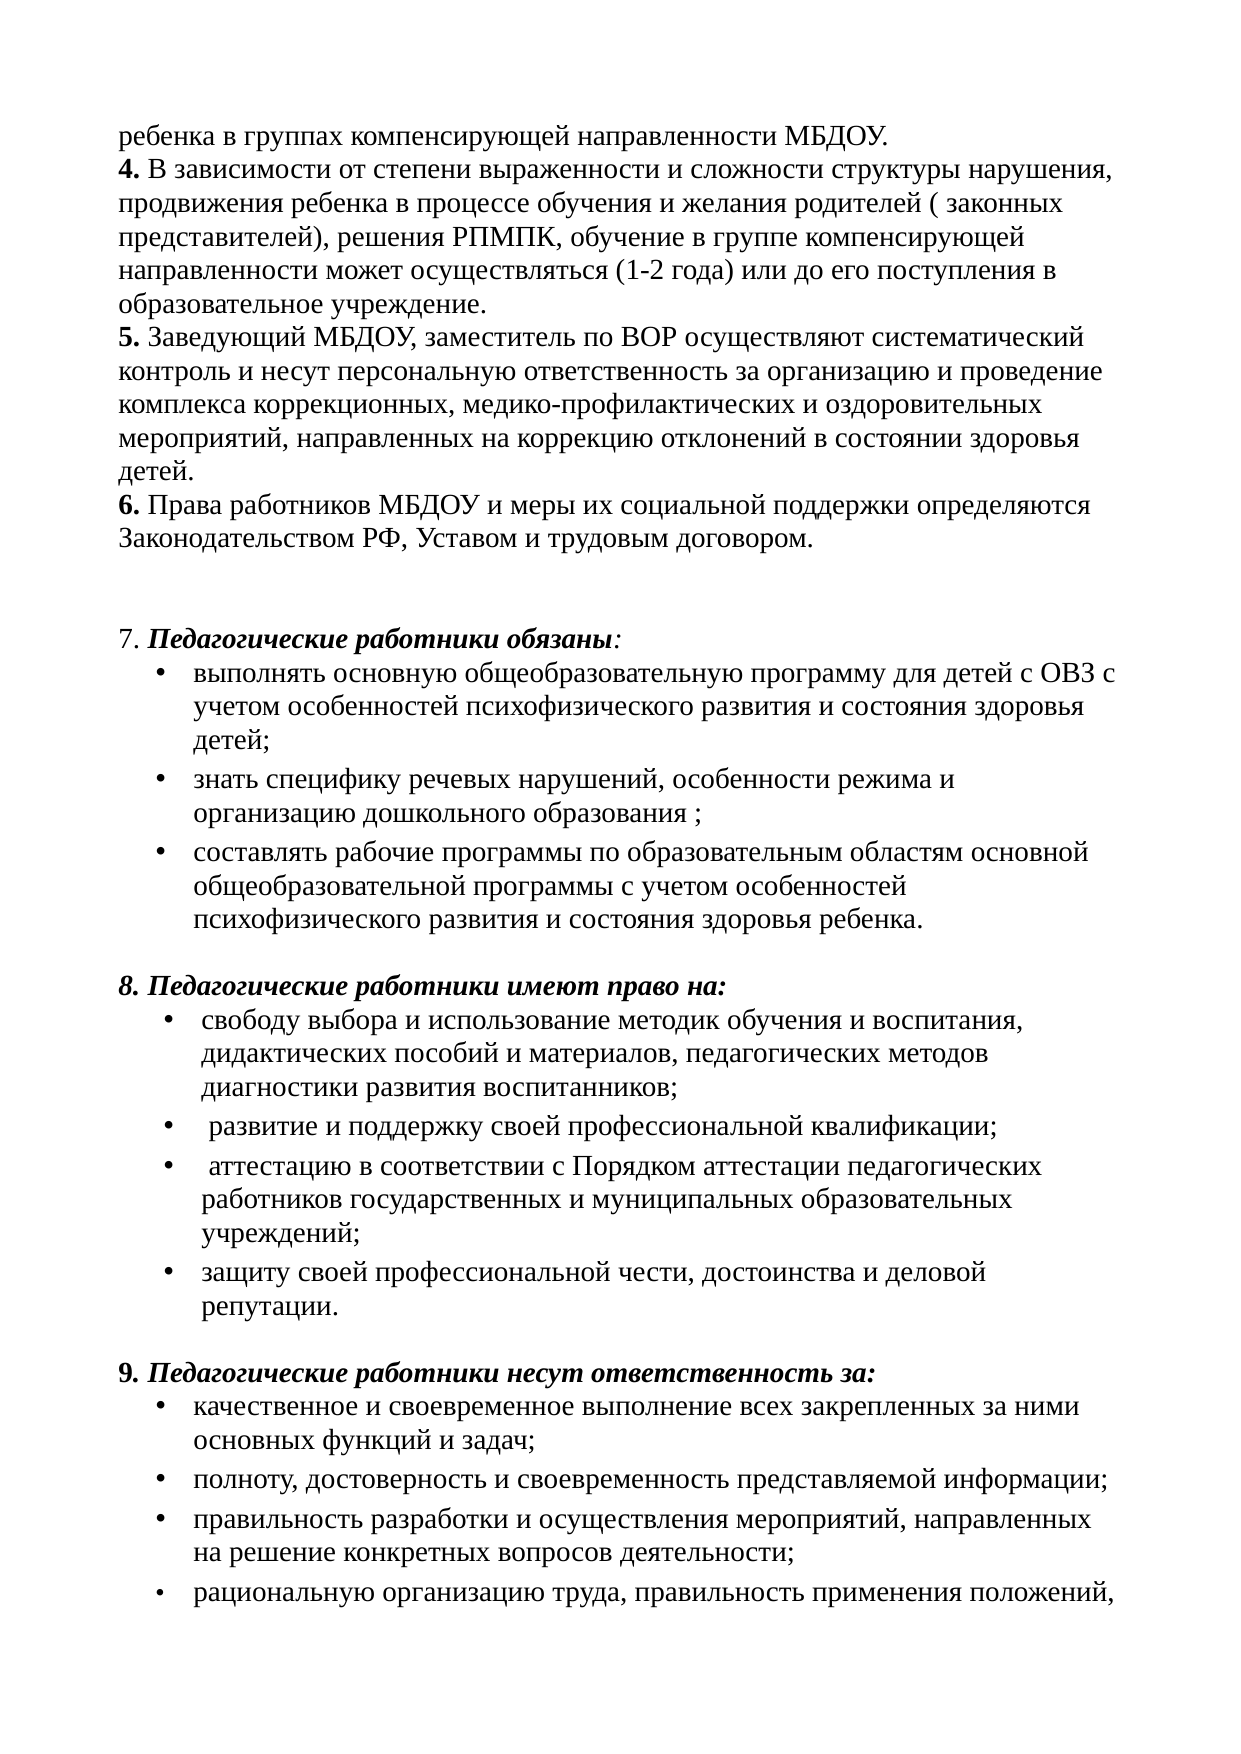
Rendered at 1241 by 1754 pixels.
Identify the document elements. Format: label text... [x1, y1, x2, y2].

text 6. Права работников МБДОУ и меры их социальной поддержки определяются Законодательством РФ, Уставом и трудовым договором. [118, 487, 1122, 554]
list выполнять основную общеобразовательную программу для детей с ОВЗ с учетом особенностей психофизического развития и состояния здоровья детей; [156, 655, 1122, 756]
list знать специфику речевых нарушений, особенности режима и организацию дошкольного образования ; [156, 761, 1122, 828]
text 5. Заведующий МБДОУ, заместитель по ВОР осуществляют систематический контроль и несут персональную ответственность за организацию и проведение комплекса коррекционных, медико-профилактических и оздоровительных мероприятий, направленных на коррекцию отклонений в состоянии здоровья детей. [118, 319, 1122, 487]
list аттестацию в соответствии с Порядком аттестации педагогических работников государственных и муниципальных образовательных учреждений; [163, 1148, 1122, 1248]
text 8. Педагогические работники имеют право на: [118, 968, 1122, 1002]
text 4. В зависимости от степени выраженности и сложности структуры нарушения, продвижения ребенка в процессе обучения и желания родителей ( законных представителей), решения РПМПК, обучение в группе компенсирующей направленности может осуществляться (1-2 года) или до его поступления в образовательное учреждение. [118, 152, 1122, 319]
text ребенка в группах компенсирующей направленности МБДОУ. [118, 118, 1122, 152]
list рациональную организацию труда, правильность применения положений, [156, 1574, 1122, 1607]
list правильность разработки и осуществления мероприятий, направленных на решение конкретных вопросов деятельности; [156, 1501, 1122, 1568]
text 7. Педагогические работники обязаны: [118, 621, 1122, 655]
list развитие и поддержку своей профессиональной квалификации; [163, 1108, 1122, 1142]
list составлять рабочие программы по образовательным областям основной общеобразовательной программы с учетом особенностей психофизического развития и состояния здоровья ребенка. [156, 834, 1122, 935]
list качественное и своевременное выполнение всех закрепленных за ними основных функций и задач; [156, 1388, 1122, 1456]
list полноту, достоверность и своевременность представляемой информации; [156, 1461, 1122, 1495]
text 9. Педагогические работники несут ответственность за: [118, 1355, 1122, 1388]
list защиту своей профессиональной чести, достоинства и деловой репутации. [163, 1254, 1122, 1321]
list свободу выбора и использование методик обучения и воспитания, дидактических пособий и материалов, педагогических методов диагностики развития воспитанников; [163, 1002, 1122, 1103]
